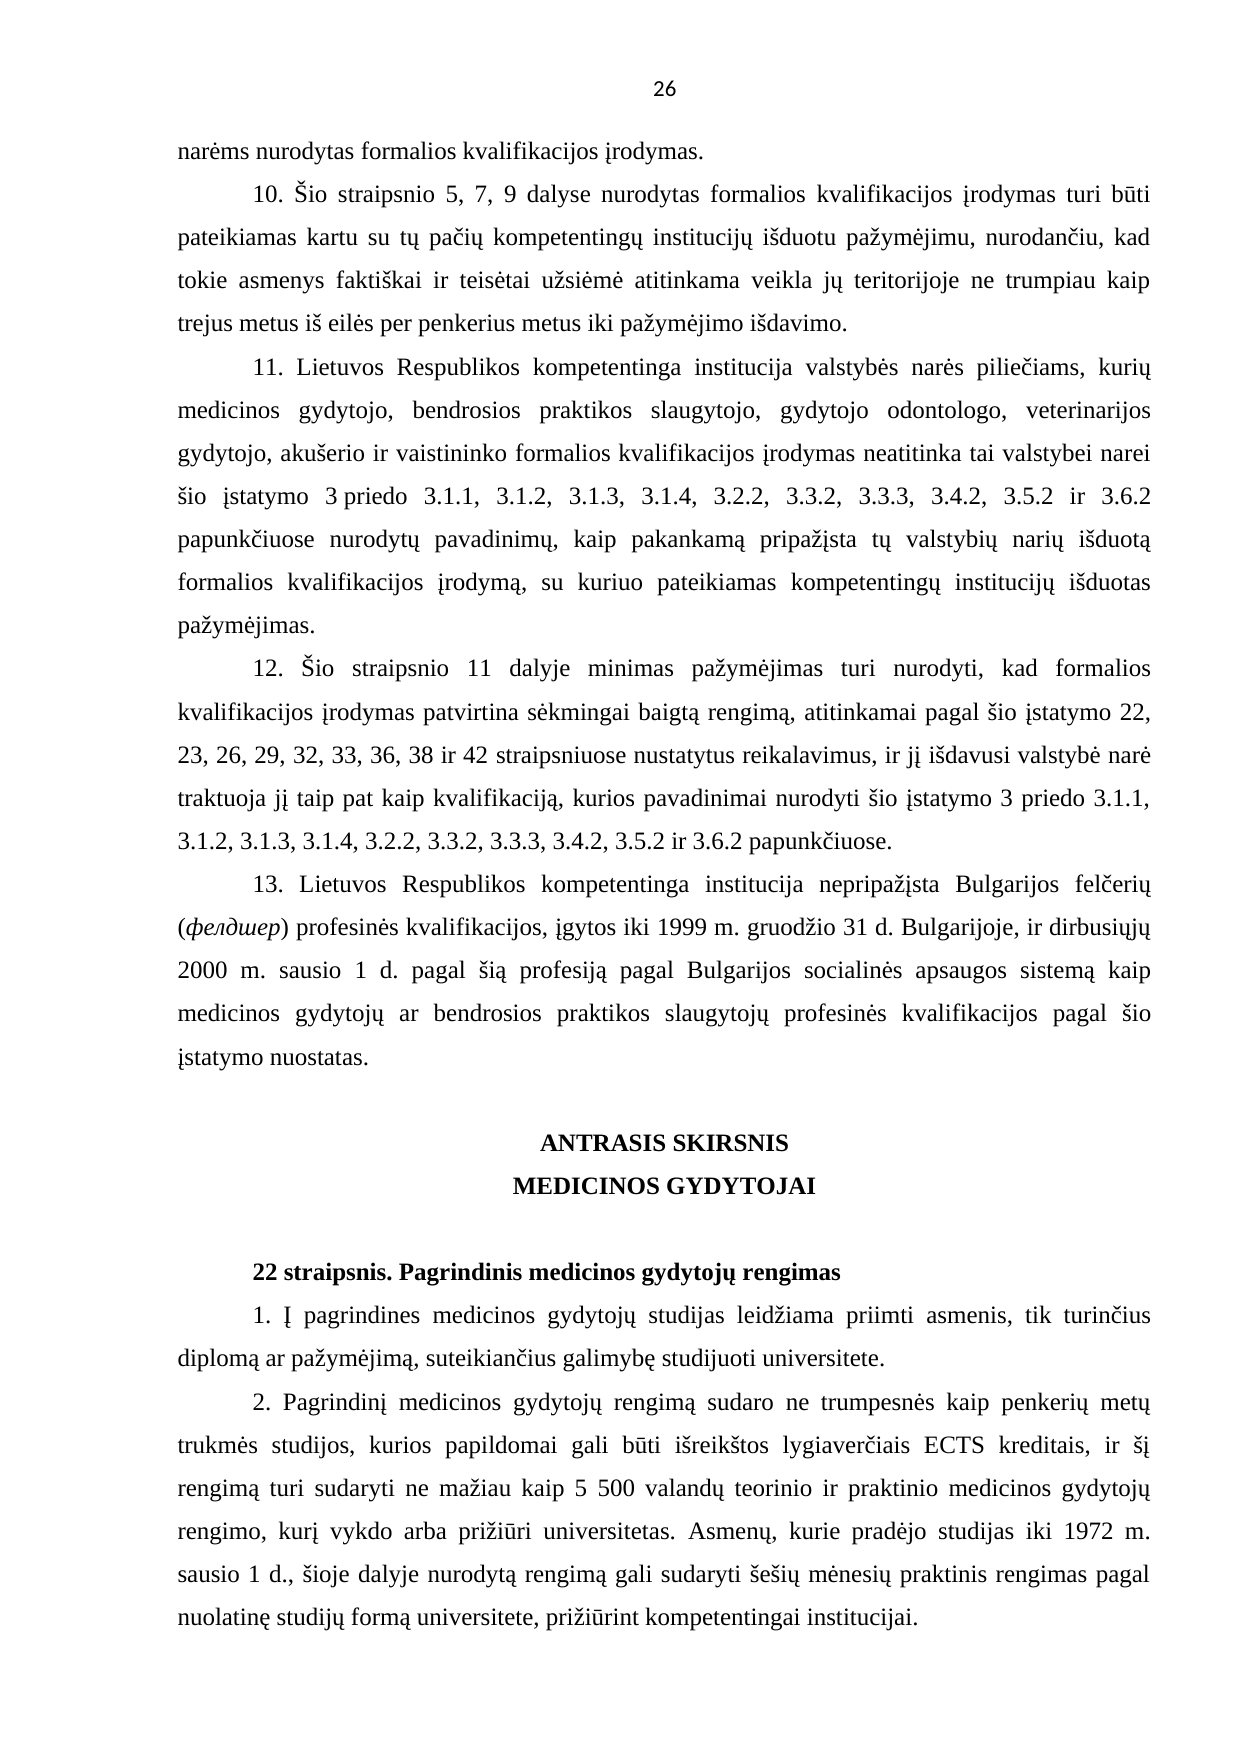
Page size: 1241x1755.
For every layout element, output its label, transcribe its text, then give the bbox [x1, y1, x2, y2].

text 22 straipsnis. Pagrindinis medicinos gydytojų rengimas [177, 1257, 1152, 1286]
text 11. Lietuvos Respublikos kompetentinga institucija valstybės narės piliečiams, kurių medicinos gydytojo, bendrosios praktikos slaugytojo, gydytojo odontologo, veterinarijos gydytojo, akušerio ir vaistininko formalios kvalifikacijos įrodymas neatitinka tai valstybei narei šio įstatymo 3 priedo 3.1.1, 3.1.2, 3.1.3, 3.1.4, 3.2.2, 3.3.2, 3.3.3, 3.4.2, 3.5.2 ir 3.6.2 papunkčiuose nurodytų pavadinimų, kaip pakankamą pripažįsta tų valstybių narių išduotą formalios kvalifikacijos įrodymą, su kuriuo pateikiamas kompetentingų institucijų išduotas pažymėjimas. [177, 352, 1152, 639]
text narėms nurodytas formalios kvalifikacijos įrodymas. [177, 136, 1152, 165]
text 12. Šio straipsnio 11 dalyje minimas pažymėjimas turi nurodyti, kad formalios kvalifikacijos įrodymas patvirtina sėkmingai baigtą rengimą, atitinkamai pagal šio įstatymo 22, 23, 26, 29, 32, 33, 36, 38 ir 42 straipsniuose nustatytus reikalavimus, ir jį išdavusi valstybė narė traktuoja jį taip pat kaip kvalifikaciją, kurios pavadinimai nurodyti šio įstatymo 3 priedo 3.1.1, 3.1.2, 3.1.3, 3.1.4, 3.2.2, 3.3.2, 3.3.3, 3.4.2, 3.5.2 ir 3.6.2 papunkčiuose. [177, 653, 1152, 855]
text 1. Į pagrindines medicinos gydytojų studijas leidžiama priimti asmenis, tik turinčius diplomą ar pažymėjimą, suteikiančius galimybę studijuoti universitete. [177, 1300, 1152, 1372]
text 2. Pagrindinį medicinos gydytojų rengimą sudaro ne trumpesnės kaip penkerių metų trukmės studijos, kurios papildomai gali būti išreikštos lygiaverčiais ECTS kreditais, ir šį rengimą turi sudaryti ne mažiau kaip 5 500 valandų teorinio ir praktinio medicinos gydytojų rengimo, kurį vykdo arba prižiūri universitetas. Asmenų, kurie pradėjo studijas iki 1972 m. sausio 1 d., šioje dalyje nurodytą rengimą gali sudaryti šešių mėnesių praktinis rengimas pagal nuolatinę studijų formą universitete, prižiūrint kompetentingai institucijai. [177, 1387, 1152, 1631]
text 13. Lietuvos Respublikos kompetentinga institucija nepripažįsta Bulgarijos felčerių (фелдшер) profesinės kvalifikacijos, įgytos iki 1999 m. gruodžio 31 d. Bulgarijoje, ir dirbusiųjų 2000 m. sausio 1 d. pagal šią profesiją pagal Bulgarijos socialinės apsaugos sistemą kaip medicinos gydytojų ar bendrosios praktikos slaugytojų profesinės kvalifikacijos pagal šio įstatymo nuostatas. [177, 869, 1152, 1070]
text 10. Šio straipsnio 5, 7, 9 dalyse nurodytas formalios kvalifikacijos įrodymas turi būti pateikiamas kartu su tų pačių kompetentingų institucijų išduotu pažymėjimu, nurodančiu, kad tokie asmenys faktiškai ir teisėtai užsiėmė atitinkama veikla jų teritorijoje ne trumpiau kaip trejus metus iš eilės per penkerius metus iki pažymėjimo išdavimo. [177, 179, 1152, 337]
text ANTRASIS SKIRSNIS [177, 1128, 1152, 1157]
text MEDICINOS GYDYTOJAI [177, 1171, 1152, 1200]
